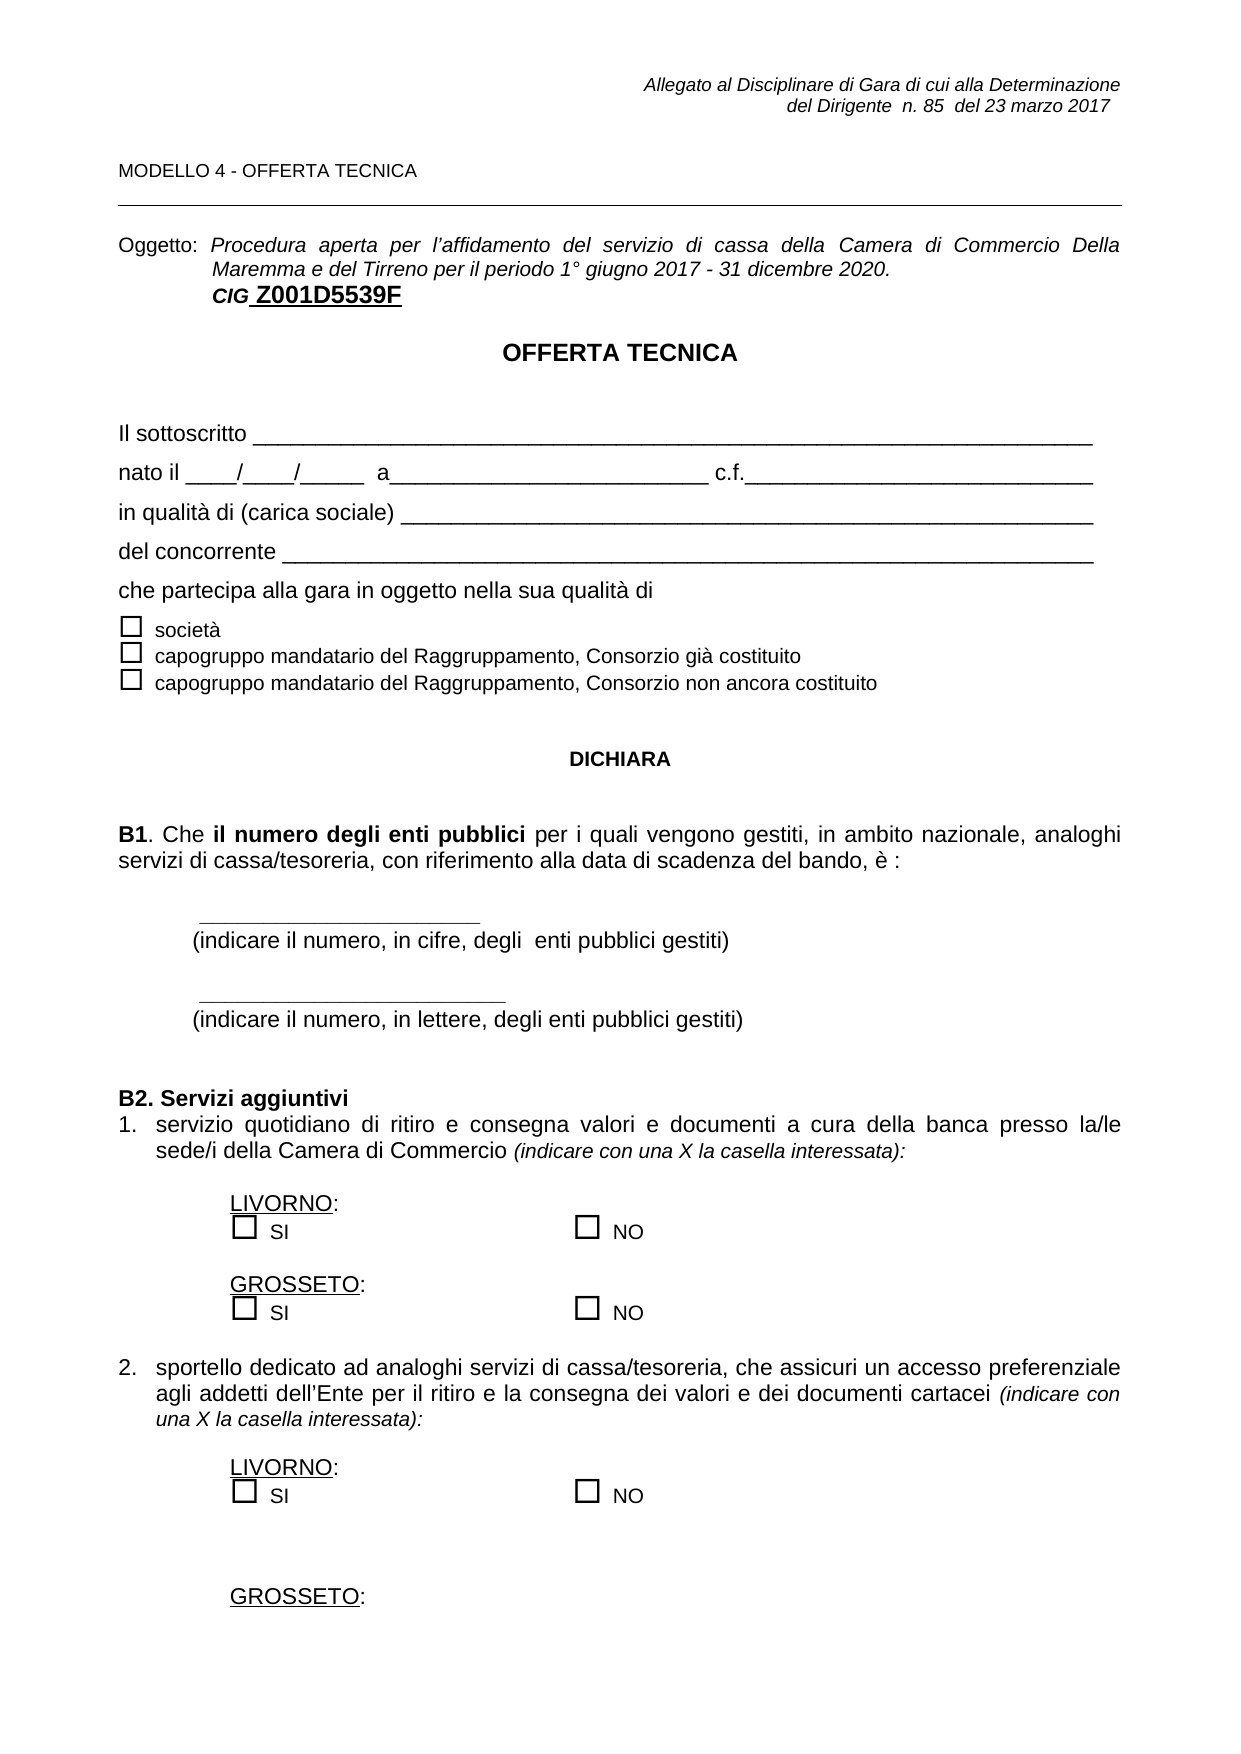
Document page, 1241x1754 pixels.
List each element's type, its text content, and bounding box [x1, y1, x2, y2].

text (indicare il numero, in cifre, degli enti pubblici gestiti) [192, 927, 1122, 953]
text SI NO [193, 1297, 1122, 1327]
text GROSSETO: [229, 1271, 1122, 1297]
text SI NO [193, 1481, 1122, 1511]
list sportello dedicato ad analoghi servizi di cassa/tesoreria, che assicuri un accesso preferenziale agli addetti dell’Ente per il ritiro e la consegna dei valori e dei documenti cartacei (indicare con una X la casella interessata): [118, 1354, 1122, 1430]
subtitle del concorrente [118, 538, 1122, 564]
text capogruppo mandatario del Raggruppamento, Consorzio non ancora costituito [118, 670, 1122, 697]
text LIVORNO: [229, 1454, 1122, 1481]
text LIVORNO: [229, 1190, 1122, 1216]
text ______________________ [193, 900, 1122, 927]
text B2. Servizi aggiuntivi [118, 1085, 1122, 1111]
subtitle OFFERTA TECNICA [118, 338, 1122, 367]
text CIG Z001D5539F [118, 281, 1122, 309]
text Oggetto: Procedura aperta per l’affidamento del servizio di cassa della Camera di Commercio Della Maremma e del Tirreno per il periodo 1° giugno 2017 - 31 dicembre 2020. [118, 233, 1122, 281]
text GROSSETO: [229, 1583, 1122, 1609]
subtitle nato il ____/____/_____ a_________________________ c.f. [118, 459, 1122, 485]
subtitle capogruppo mandatario del Raggruppamento, Consorzio già costituito [118, 643, 1122, 670]
text ________________________ [193, 979, 1122, 1006]
text SI NO [193, 1216, 1122, 1247]
text (indicare il numero, in lettere, degli enti pubblici gestiti) [192, 1006, 1122, 1032]
subtitle in qualità di (carica sociale) [118, 498, 1122, 525]
list servizio quotidiano di ritiro e consegna valori e documenti a cura della banca presso la/le sede/i della Camera di Commercio (indicare con una X la casella interessata): [118, 1111, 1122, 1164]
subtitle DICHIARA [118, 747, 1122, 771]
subtitle società [118, 617, 1122, 643]
subtitle Il sottoscritto [118, 419, 1122, 446]
subtitle che partecipa alla gara in oggetto nella sua qualità di [118, 577, 1122, 604]
text B1. Che il numero degli enti pubblici per i quali vengono gestiti, in ambito nazionale, analoghi servizi di cassa/tesoreria, con riferimento alla data di scadenza del bando, è : [118, 821, 1122, 874]
